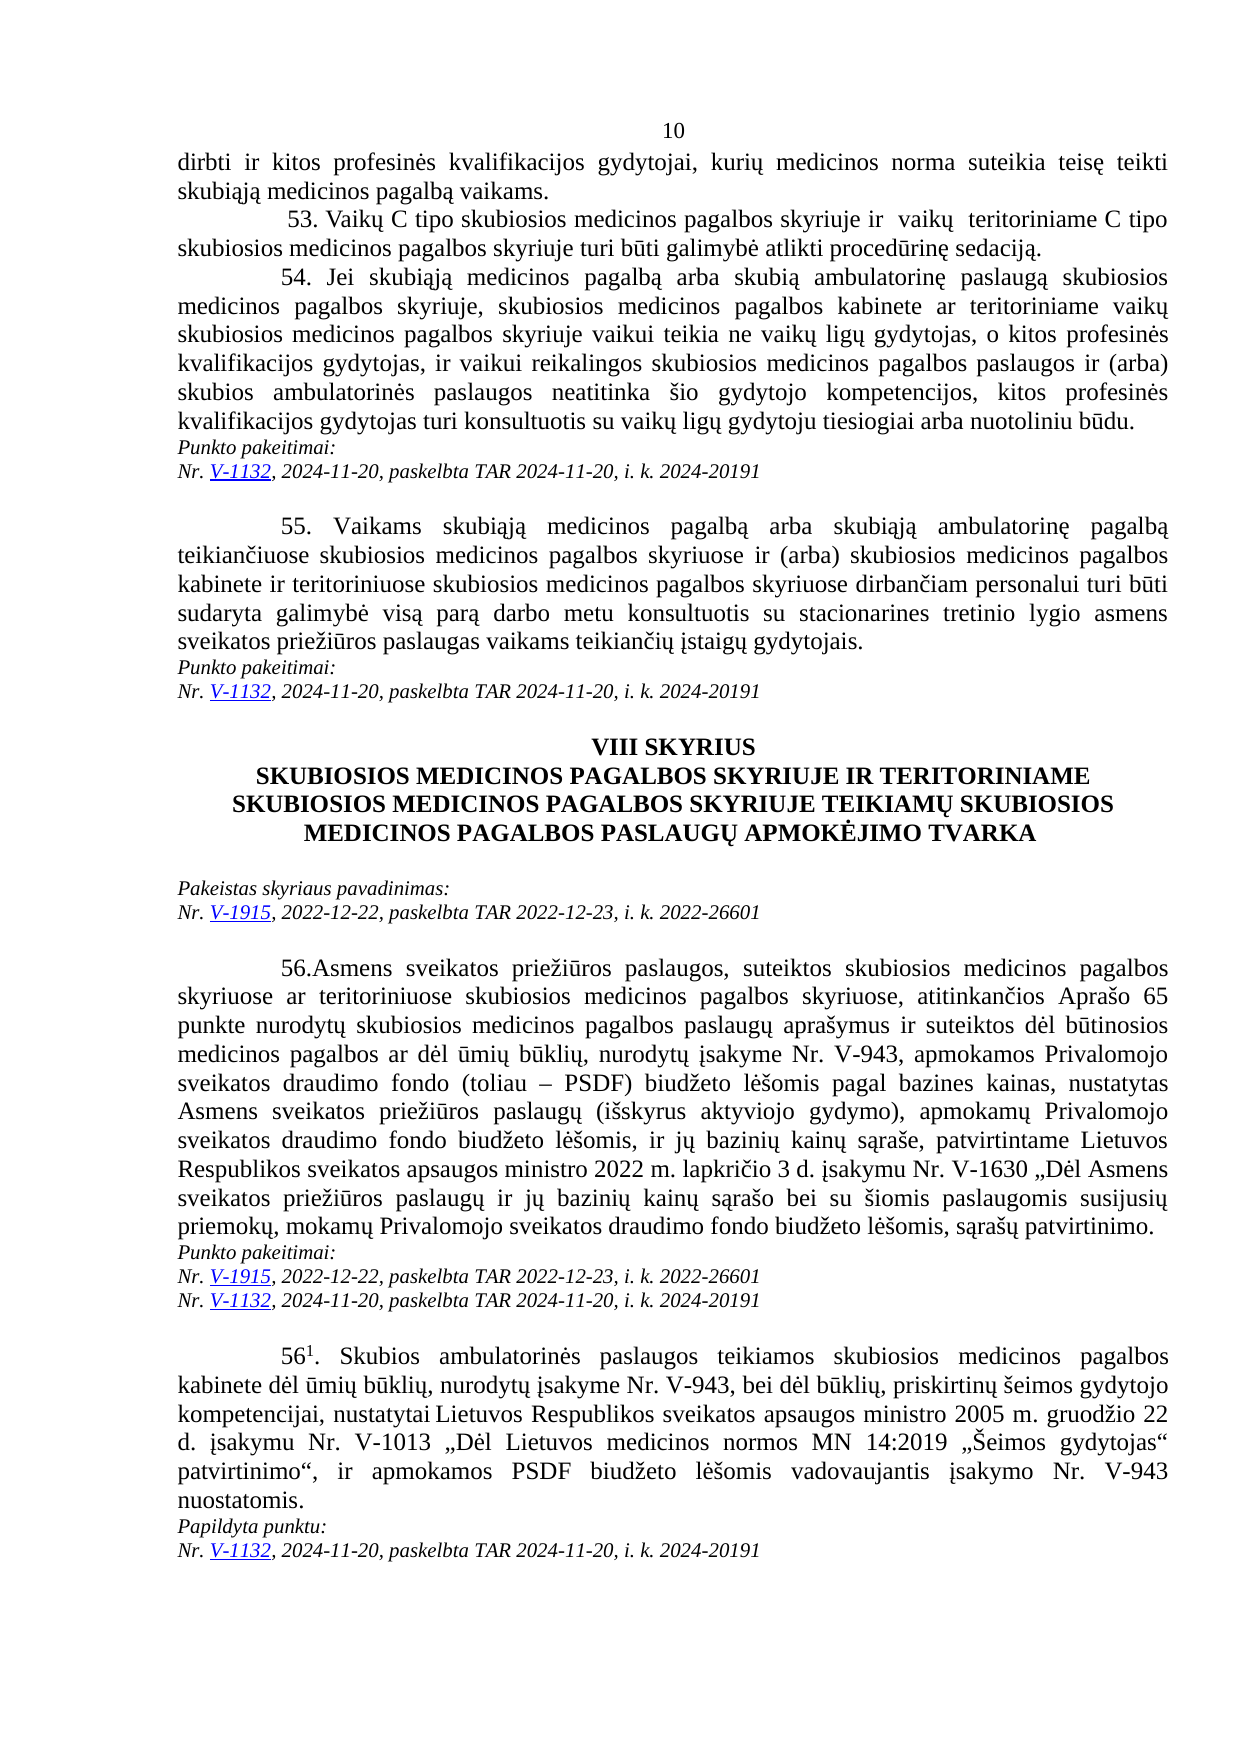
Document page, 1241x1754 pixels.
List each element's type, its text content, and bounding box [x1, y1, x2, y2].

text Nr. V-1132, 2024-11-20, paskelbta TAR 2024-11-20, i. k. 2024-20191 [177, 459, 1169, 483]
text Punkto pakeitimai: [177, 434, 1169, 459]
text 56.Asmens sveikatos priežiūros paslaugos, suteiktos skubiosios medicinos pagalbos skyriuose ar teritoriniuose skubiosios medicinos pagalbos skyriuose, atitinkančios Aprašo 65 punkte nurodytų skubiosios medicinos pagalbos paslaugų aprašymus ir suteiktos dėl būtinosios medicinos pagalbos ar dėl ūmių būklių, nurodytų įsakyme Nr. V-943, apmokamos Privalomojo sveikatos draudimo fondo (toliau – PSDF) biudžeto lėšomis pagal bazines kainas, nustatytas Asmens sveikatos priežiūros paslaugų (išskyrus aktyviojo gydymo), apmokamų Privalomojo sveikatos draudimo fondo biudžeto lėšomis, ir jų bazinių kainų sąraše, patvirtintame Lietuvos Respublikos sveikatos apsaugos ministro 2022 m. lapkričio 3 d. įsakymu Nr. V-1630 „Dėl Asmens sveikatos priežiūros paslaugų ir jų bazinių kainų sąrašo bei su šiomis paslaugomis susijusių priemokų, mokamų Privalomojo sveikatos draudimo fondo biudžeto lėšomis, sąrašų patvirtinimo. [177, 953, 1169, 1240]
text Nr. V-1132, 2024-11-20, paskelbta TAR 2024-11-20, i. k. 2024-20191 [177, 679, 1169, 703]
text Papildyta punktu: [177, 1514, 1169, 1538]
text Punkto pakeitimai: [177, 655, 1169, 679]
text dirbti ir kitos profesinės kvalifikacijos gydytojai, kurių medicinos norma suteikia teisę teikti skubiąją medicinos pagalbą vaikams. [177, 147, 1169, 204]
text Nr. V-1132, 2024-11-20, paskelbta TAR 2024-11-20, i. k. 2024-20191 [177, 1538, 1169, 1562]
text Pakeistas skyriaus pavadinimas: [177, 876, 1169, 900]
text SKUBIOSIOS MEDICINOS PAGALBOS SKYRIUJE IR TERITORINIAME SKUBIOSIOS MEDICINOS PAGALBOS SKYRIUJE TEIKIAMŲ SKUBIOSIOS MEDICINOS PAGALBOS PASLAUGŲ APMOKĖJIMO TVARKA [177, 761, 1169, 847]
text Nr. V-1915, 2022-12-22, paskelbta TAR 2022-12-23, i. k. 2022-26601 [177, 900, 1169, 924]
text Nr. V-1915, 2022-12-22, paskelbta TAR 2022-12-23, i. k. 2022-26601 [177, 1264, 1169, 1288]
text VIII SKYRIUS [177, 732, 1169, 761]
text 561. Skubios ambulatorinės paslaugos teikiamos skubiosios medicinos pagalbos kabinete dėl ūmių būklių, nurodytų įsakyme Nr. V-943, bei dėl būklių, priskirtinų šeimos gydytojo kompetencijai, nustatytai Lietuvos Respublikos sveikatos apsaugos ministro 2005 m. gruodžio 22 d. įsakymu Nr. V-1013 „Dėl Lietuvos medicinos normos MN 14:2019 „Šeimos gydytojas“ patvirtinimo“, ir apmokamos PSDF biudžeto lėšomis vadovaujantis įsakymo Nr. V-943 nuostatomis. [177, 1341, 1169, 1514]
text 54. Jei skubiąją medicinos pagalbą arba skubią ambulatorinę paslaugą skubiosios medicinos pagalbos skyriuje, skubiosios medicinos pagalbos kabinete ar teritoriniame vaikų skubiosios medicinos pagalbos skyriuje vaikui teikia ne vaikų ligų gydytojas, o kitos profesinės kvalifikacijos gydytojas, ir vaikui reikalingos skubiosios medicinos pagalbos paslaugos ir (arba) skubios ambulatorinės paslaugos neatitinka šio gydytojo kompetencijos, kitos profesinės kvalifikacijos gydytojas turi konsultuotis su vaikų ligų gydytoju tiesiogiai arba nuotoliniu būdu. [177, 262, 1169, 434]
text Nr. V-1132, 2024-11-20, paskelbta TAR 2024-11-20, i. k. 2024-20191 [177, 1288, 1169, 1312]
text Punkto pakeitimai: [177, 1240, 1169, 1264]
text 55. Vaikams skubiąją medicinos pagalbą arba skubiąją ambulatorinę pagalbą teikiančiuose skubiosios medicinos pagalbos skyriuose ir (arba) skubiosios medicinos pagalbos kabinete ir teritoriniuose skubiosios medicinos pagalbos skyriuose dirbančiam personalui turi būti sudaryta galimybė visą parą darbo metu konsultuotis su stacionarines tretinio lygio asmens sveikatos priežiūros paslaugas vaikams teikiančių įstaigų gydytojais. [177, 511, 1169, 655]
text 53. Vaikų C tipo skubiosios medicinos pagalbos skyriuje ir vaikų teritoriniame C tipo skubiosios medicinos pagalbos skyriuje turi būti galimybė atlikti procedūrinę sedaciją. [177, 204, 1169, 262]
